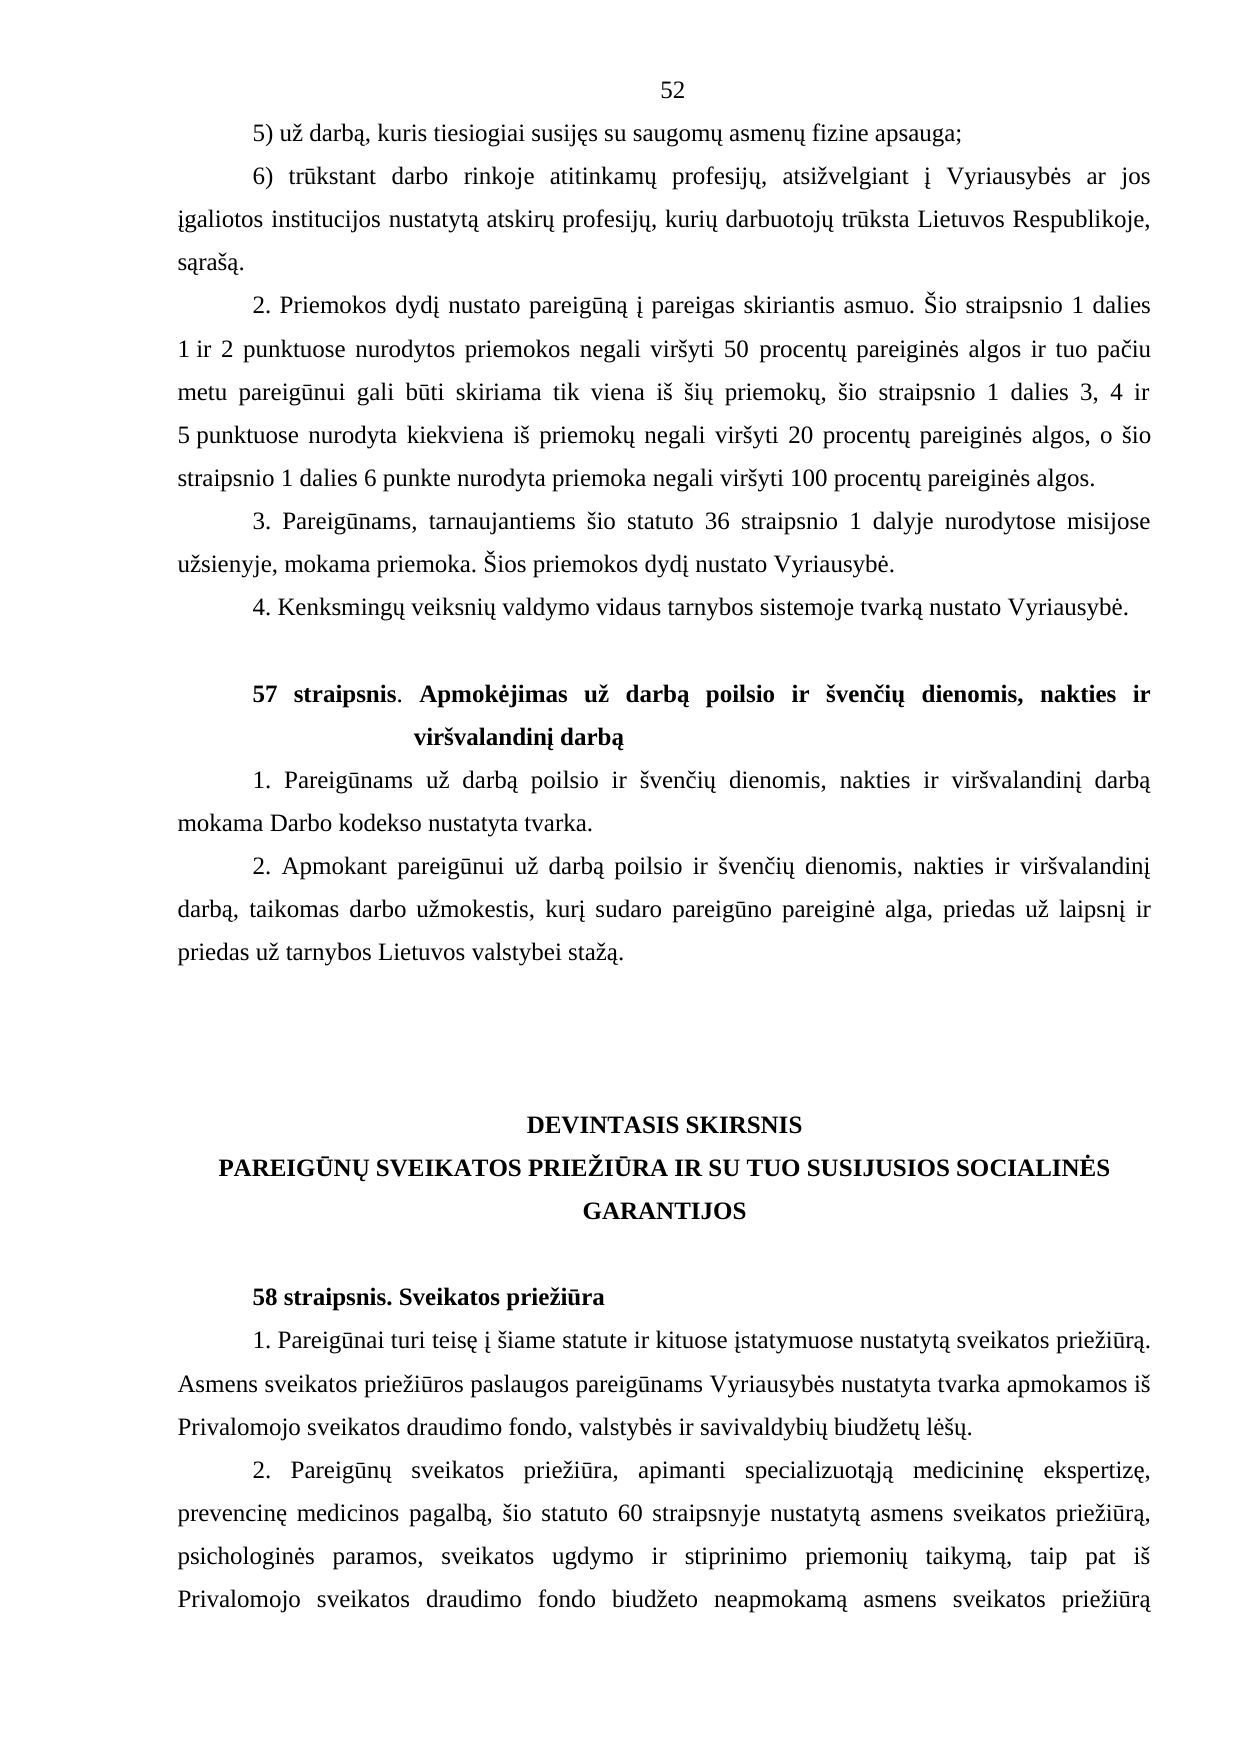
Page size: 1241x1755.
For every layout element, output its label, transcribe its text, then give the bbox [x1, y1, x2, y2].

text 4. Kenksmingų veiksnių valdymo vidaus tarnybos sistemoje tvarką nustato Vyriausybė. [177, 592, 1152, 621]
text PAREIGŪNŲ SVEIKATOS PRIEŽIŪRA IR SU TUO SUSIJUSIOS SOCIALINĖS GARANTIJOS [177, 1153, 1152, 1225]
text 57 straipsnis. Apmokėjimas už darbą poilsio ir švenčių dienomis, nakties ir viršvalandinį darbą [252, 679, 1152, 751]
text 2. Priemokos dydį nustato pareigūną į pareigas skiriantis asmuo. Šio straipsnio 1 dalies 1 ir 2 punktuose nurodytos priemokos negali viršyti 50 procentų pareiginės algos ir tuo pačiu metu pareigūnui gali būti skiriama tik viena iš šių priemokų, šio straipsnio 1 dalies 3, 4 ir 5 punktuose nurodyta kiekviena iš priemokų negali viršyti 20 procentų pareiginės algos, o šio straipsnio 1 dalies 6 punkte nurodyta priemoka negali viršyti 100 procentų pareiginės algos. [177, 291, 1152, 492]
text 2. Pareigūnų sveikatos priežiūra, apimanti specializuotąją medicininę ekspertizę, prevencinę medicinos pagalbą, šio statuto 60 straipsnyje nustatytą asmens sveikatos priežiūrą, psichologinės paramos, sveikatos ugdymo ir stiprinimo priemonių taikymą, taip pat iš Privalomojo sveikatos draudimo fondo biudžeto neapmokamą asmens sveikatos priežiūrą [177, 1455, 1152, 1613]
text 1. Pareigūnams už darbą poilsio ir švenčių dienomis, nakties ir viršvalandinį darbą mokama Darbo kodekso nustatyta tvarka. [177, 765, 1152, 837]
text DEVINTASIS SKIRSNIS [177, 1110, 1152, 1139]
text 6) trūkstant darbo rinkoje atitinkamų profesijų, atsižvelgiant į Vyriausybės ar jos įgaliotos institucijos nustatytą atskirų profesijų, kurių darbuotojų trūksta Lietuvos Respublikoje, sąrašą. [177, 161, 1152, 276]
text 5) už darbą, kuris tiesiogiai susijęs su saugomų asmenų fizine apsauga; [177, 118, 1152, 147]
text 1. Pareigūnai turi teisę į šiame statute ir kituose įstatymuose nustatytą sveikatos priežiūrą. Asmens sveikatos priežiūros paslaugos pareigūnams Vyriausybės nustatyta tvarka apmokamos iš Privalomojo sveikatos draudimo fondo, valstybės ir savivaldybių biudžetų lėšų. [177, 1326, 1152, 1441]
text 3. Pareigūnams, tarnaujantiems šio statuto 36 straipsnio 1 dalyje nurodytose misijose užsienyje, mokama priemoka. Šios priemokos dydį nustato Vyriausybė. [177, 506, 1152, 578]
text 58 straipsnis. Sveikatos priežiūra [177, 1282, 1152, 1311]
text 2. Apmokant pareigūnui už darbą poilsio ir švenčių dienomis, nakties ir viršvalandinį darbą, taikomas darbo užmokestis, kurį sudaro pareigūno pareiginė alga, priedas už laipsnį ir priedas už tarnybos Lietuvos valstybei stažą. [177, 851, 1152, 966]
